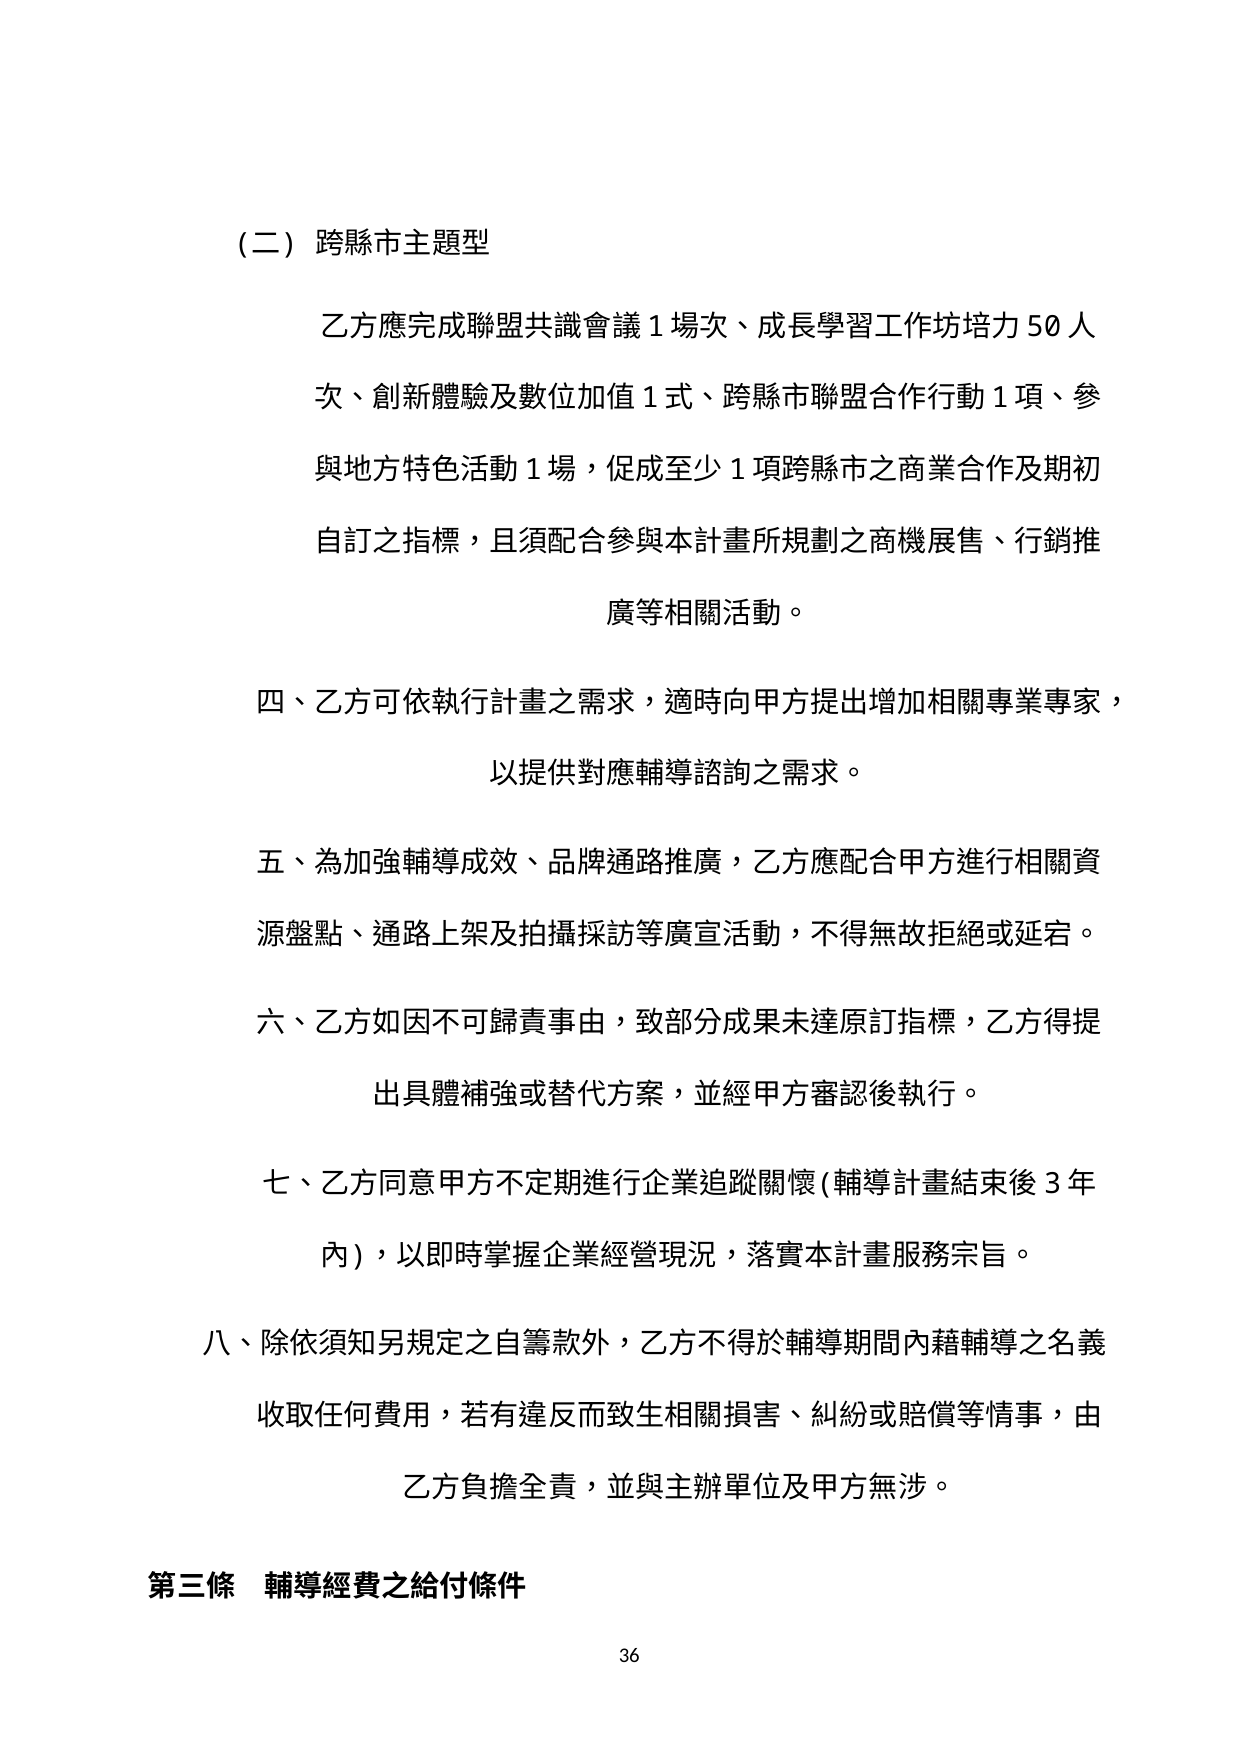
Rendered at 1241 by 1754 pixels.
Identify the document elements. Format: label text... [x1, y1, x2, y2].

list 乙方可依執行計畫之需求，適時向甲方提出增加相關專業專家，以提供對應輔導諮詢之需求。 [248, 658, 1110, 792]
list 乙方同意甲方不定期進行企業追蹤關懷(輔導計畫結束後3年內)，以即時掌握企業經營現況，落實本計畫服務宗旨。 [248, 1139, 1110, 1273]
text 第三條 輔導經費之給付條件 [148, 1542, 1110, 1604]
list 跨縣市主題型 [233, 199, 1110, 262]
list 為加強輔導成效、品牌通路推廣，乙方應配合甲方進行相關資源盤點、通路上架及拍攝採訪等廣宣活動，不得無故拒絕或延宕。 [248, 818, 1110, 952]
list 除依須知另規定之自籌款外，乙方不得於輔導期間內藉輔導之名義收取任何費用，若有違反而致生相關損害、糾紛或賠償等情事，由乙方負擔全責，並與主辦單位及甲方無涉。 [198, 1299, 1110, 1506]
text 乙方應完成聯盟共識會議1場次、成長學習工作坊培力50人次、創新體驗及數位加值1式、跨縣市聯盟合作行動1項、參與地方特色活動1場，促成至少1項跨縣市之商業合作及期初自訂之指標，且須配合參與本計畫所規劃之商機展售、行銷推廣等相關活動。 [306, 282, 1110, 632]
list 乙方如因不可歸責事由，致部分成果未達原訂指標，乙方得提出具體補強或替代方案，並經甲方審認後執行。 [248, 978, 1110, 1113]
